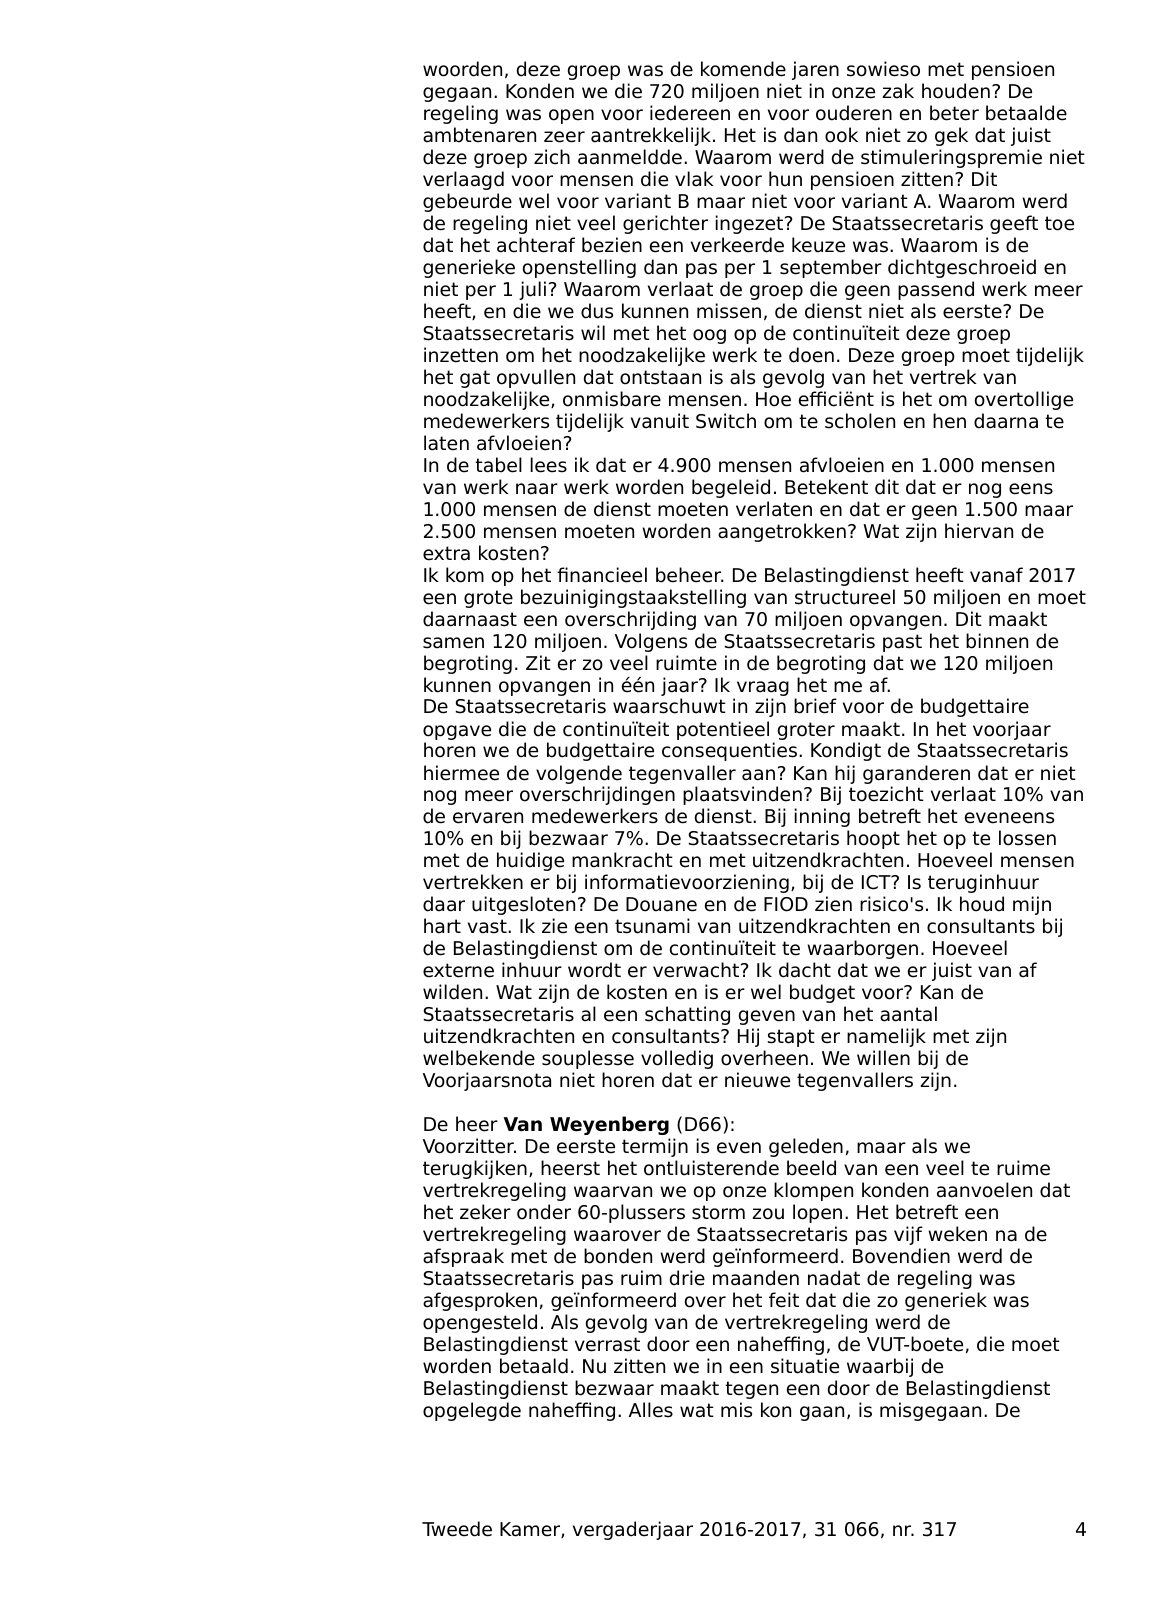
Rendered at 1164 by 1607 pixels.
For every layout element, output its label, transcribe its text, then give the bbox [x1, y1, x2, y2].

text woorden, deze groep was de komende jaren sowieso met pensioen gegaan. Konden we die 720 miljoen niet in onze zak houden? De regeling was open voor iedereen en voor ouderen en beter betaalde ambtenaren zeer aantrekkelijk. Het is dan ook niet zo gek dat juist deze groep zich aanmeldde. Waarom werd de stimuleringspremie niet verlaagd voor mensen die vlak voor hun pensioen zitten? Dit gebeurde wel voor variant B maar niet voor variant A. Waarom werd de regeling niet veel gerichter ingezet? De Staatssecretaris geeft toe dat het achteraf bezien een verkeerde keuze was. Waarom is de generieke openstelling dan pas per 1 september dichtgeschroeid en niet per 1 juli? Waarom verlaat de groep die geen passend werk meer heeft, en die we dus kunnen missen, de dienst niet als eerste? De Staatssecretaris wil met het oog op de continuïteit deze groep inzetten om het noodzakelijke werk te doen. Deze groep moet tijdelijk het gat opvullen dat ontstaan is als gevolg van het vertrek van noodzakelijke, onmisbare mensen. Hoe efficiënt is het om overtollige medewerkers tijdelijk vanuit Switch om te scholen en hen daarna te laten afvloeien? [422, 59, 1087, 455]
text De Staatssecretaris waarschuwt in zijn brief voor de budgettaire opgave die de continuïteit potentieel groter maakt. In het voorjaar horen we de budgettaire consequenties. Kondigt de Staatssecretaris hiermee de volgende tegenvaller aan? Kan hij garanderen dat er niet nog meer overschrijdingen plaatsvinden? Bij toezicht verlaat 10% van de ervaren medewerkers de dienst. Bij inning betreft het eveneens 10% en bij bezwaar 7%. De Staatssecretaris hoopt het op te lossen met de huidige mankracht en met uitzendkrachten. Hoeveel mensen vertrekken er bij informatievoorziening, bij de ICT? Is teruginhuur daar uitgesloten? De Douane en de FIOD zien risico's. Ik houd mijn hart vast. Ik zie een tsunami van uitzendkrachten en consultants bij de Belastingdienst om de continuïteit te waarborgen. Hoeveel externe inhuur wordt er verwacht? Ik dacht dat we er juist van af wilden. Wat zijn de kosten en is er wel budget voor? Kan de Staatssecretaris al een schatting geven van het aantal uitzendkrachten en consultants? Hij stapt er namelijk met zijn welbekende souplesse volledig overheen. We willen bij de Voorjaarsnota niet horen dat er nieuwe tegenvallers zijn. [422, 696, 1087, 1092]
text In de tabel lees ik dat er 4.900 mensen afvloeien en 1.000 mensen van werk naar werk worden begeleid. Betekent dit dat er nog eens 1.000 mensen de dienst moeten verlaten en dat er geen 1.500 maar 2.500 mensen moeten worden aangetrokken? Wat zijn hiervan de extra kosten? [422, 455, 1087, 564]
text Ik kom op het financieel beheer. De Belastingdienst heeft vanaf 2017 een grote bezuinigingstaakstelling van structureel 50 miljoen en moet daarnaast een overschrijding van 70 miljoen opvangen. Dit maakt samen 120 miljoen. Volgens de Staatssecretaris past het binnen de begroting. Zit er zo veel ruimte in de begroting dat we 120 miljoen kunnen opvangen in één jaar? Ik vraag het me af. [422, 564, 1087, 696]
text De heer Van Weyenberg (D66): [422, 1114, 1087, 1136]
text Voorzitter. De eerste termijn is even geleden, maar als we terugkijken, heerst het ontluisterende beeld van een veel te ruime vertrekregeling waarvan we op onze klompen konden aanvoelen dat het zeker onder 60-plussers storm zou lopen. Het betreft een vertrekregeling waarover de Staatssecretaris pas vijf weken na de afspraak met de bonden werd geïnformeerd. Bovendien werd de Staatssecretaris pas ruim drie maanden nadat de regeling was afgesproken, geïnformeerd over het feit dat die zo generiek was opengesteld. Als gevolg van de vertrekregeling werd de Belastingdienst verrast door een naheffing, de VUT-boete, die moet worden betaald. Nu zitten we in een situatie waarbij de Belastingdienst bezwaar maakt tegen een door de Belastingdienst opgelegde naheffing. Alles wat mis kon gaan, is misgegaan. De [422, 1136, 1087, 1422]
